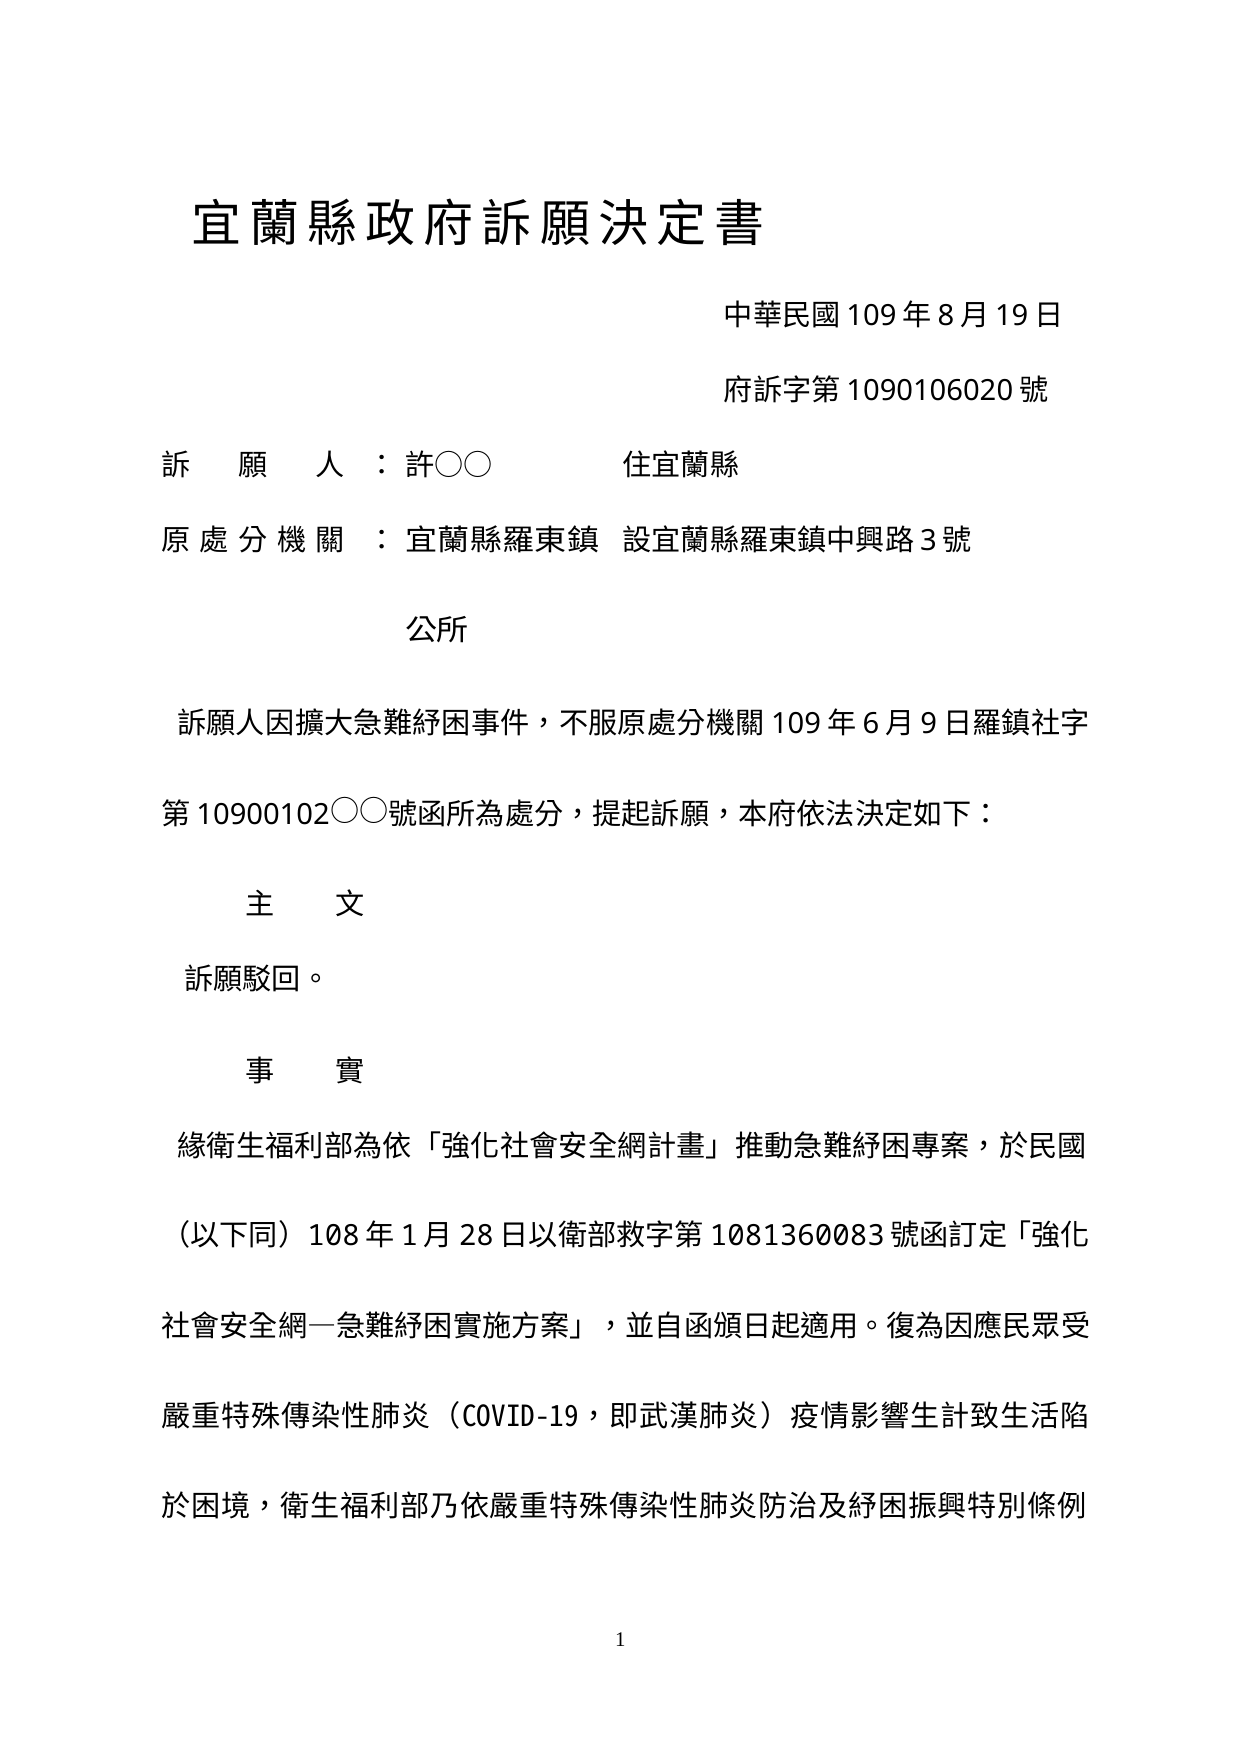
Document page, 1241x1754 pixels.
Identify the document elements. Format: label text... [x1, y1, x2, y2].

table_cell 訴願人因擴大急難紓困事件，不服原處分機關109年6月9日羅鎮社字第10900102○○號函所為處分，提起訴願，本府依法決定如下： [150, 683, 1101, 864]
table_cell [150, 277, 712, 352]
table_cell 訴願駁回。 [150, 940, 1101, 1031]
table_cell 住宜蘭縣 [611, 427, 1101, 502]
table_cell [376, 1031, 1101, 1106]
table_header 宜蘭縣政府訴願決定書 [150, 165, 776, 277]
table_cell 許○○ [394, 427, 611, 502]
table_header [776, 165, 1101, 277]
table_cell 緣衛生福利部為依「強化社會安全網計畫」推動急難紓困專案，於民國（以下同）108年1月28日以衛部救字第1081360083號函訂定「強化社會安全網—急難紓困實施方案」，並自函頒日起適用。復為因應民眾受嚴重特殊傳染性肺炎（COVID-19，即武漢肺炎）疫情影響生計致生活陷於困境，衛生福利部乃依嚴重特殊傳染性肺炎防治及紓困振興特別條例 [150, 1106, 1101, 1541]
table_cell 府訴字第1090106020號 [713, 352, 1101, 427]
table_cell 主文 [234, 865, 376, 939]
table_cell ： [356, 427, 394, 502]
table_cell [376, 865, 1101, 939]
table_cell 訴願人 [150, 427, 356, 502]
table_cell 宜蘭縣羅東鎮公所 [394, 502, 611, 683]
table_cell [150, 865, 234, 939]
table_cell 事實 [234, 1031, 376, 1106]
table_cell 中華民國109年8月19日 [713, 277, 1101, 352]
table_cell [150, 1031, 234, 1106]
table_cell ： [356, 502, 394, 683]
table_cell 設宜蘭縣羅東鎮中興路3號 [611, 502, 1101, 683]
table_cell 原處分機關 [150, 502, 356, 683]
table_cell [150, 352, 712, 427]
